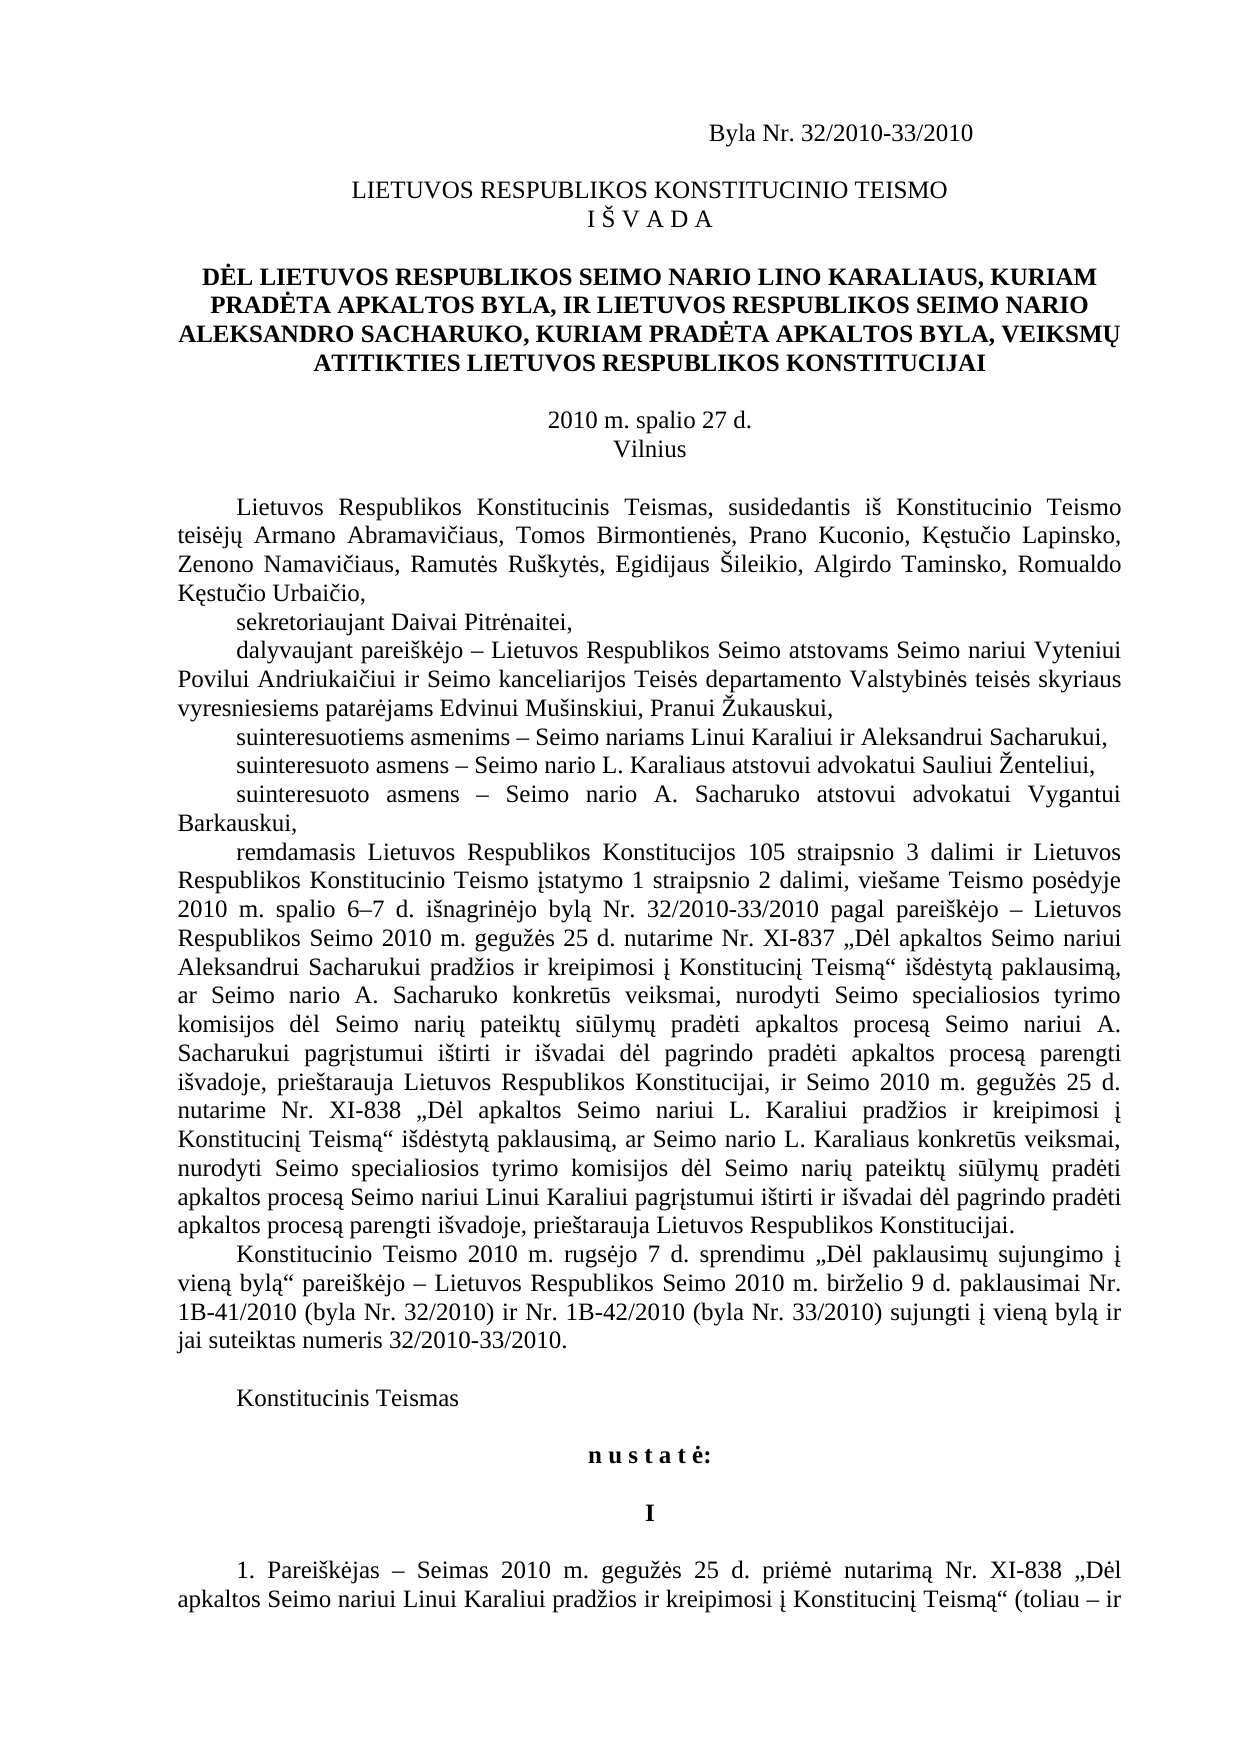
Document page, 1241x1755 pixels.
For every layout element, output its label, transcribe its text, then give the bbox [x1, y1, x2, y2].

text I [177, 1498, 1122, 1527]
text LIETUVOS RESPUBLIKOS KONSTITUCINIO TEISMO [177, 176, 1122, 204]
text suinteresuoto asmens – Seimo nario L. Karaliaus atstovui advokatui Sauliui Ženteliui, [177, 751, 1122, 779]
text Byla Nr. 32/2010-33/2010 [177, 118, 1122, 147]
text sekretoriaujant Daivai Pitrėnaitei, [177, 607, 1122, 636]
text 2010 m. spalio 27 d. [177, 406, 1122, 434]
text Lietuvos Respublikos Konstitucinis Teismas, susidedantis iš Konstitucinio Teismo teisėjų Armano Abramavičiaus, Tomos Birmontienės, Prano Kuconio, Kęstučio Lapinsko, Zenono Namavičiaus, Ramutės Ruškytės, Egidijaus Šileikio, Algirdo Taminsko, Romualdo Kęstučio Urbaičio, [177, 492, 1122, 607]
text Konstitucinio Teismo 2010 m. rugsėjo 7 d. sprendimu „Dėl paklausimų sujungimo į vieną bylą“ pareiškėjo – Lietuvos Respublikos Seimo 2010 m. birželio 9 d. paklausimai Nr. 1B-41/2010 (byla Nr. 32/2010) ir Nr. 1B-42/2010 (byla Nr. 33/2010) sujungti į vieną bylą ir jai suteiktas numeris 32/2010-33/2010. [177, 1239, 1122, 1354]
text I Š V A D A [177, 204, 1122, 233]
text 1. Pareiškėjas – Seimas 2010 m. gegužės 25 d. priėmė nutarimą Nr. XI-838 „Dėl apkaltos Seimo nariui Linui Karaliui pradžios ir kreipimosi į Konstitucinį Teismą“ (toliau – ir [177, 1556, 1122, 1613]
text DĖL LIETUVOS RESPUBLIKOS SEIMO NARIO LINO KARALIAUS, KURIAM PRADĖTA APKALTOS BYLA, IR LIETUVOS RESPUBLIKOS SEIMO NARIO ALEKSANDRO SACHARUKO, KURIAM PRADĖTA APKALTOS BYLA, VEIKSMŲ ATITIKTIES LIETUVOS RESPUBLIKOS KONSTITUCIJAI [177, 262, 1122, 377]
text suinteresuoto asmens – Seimo nario A. Sacharuko atstovui advokatui Vygantui Barkauskui, [177, 779, 1122, 837]
text dalyvaujant pareiškėjo – Lietuvos Respublikos Seimo atstovams Seimo nariui Vyteniui Povilui Andriukaičiui ir Seimo kanceliarijos Teisės departamento Valstybinės teisės skyriaus vyresniesiems patarėjams Edvinui Mušinskiui, Pranui Žukauskui, [177, 636, 1122, 722]
text suinteresuotiems asmenims – Seimo nariams Linui Karaliui ir Aleksandrui Sacharukui, [177, 722, 1122, 751]
text remdamasis Lietuvos Respublikos Konstitucijos 105 straipsnio 3 dalimi ir Lietuvos Respublikos Konstitucinio Teismo įstatymo 1 straipsnio 2 dalimi, viešame Teismo posėdyje 2010 m. spalio 6–7 d. išnagrinėjo bylą Nr. 32/2010-33/2010 pagal pareiškėjo – Lietuvos Respublikos Seimo 2010 m. gegužės 25 d. nutarime Nr. XI-837 „Dėl apkaltos Seimo nariui Aleksandrui Sacharukui pradžios ir kreipimosi į Konstitucinį Teismą“ išdėstytą paklausimą, ar Seimo nario A. Sacharuko konkretūs veiksmai, nurodyti Seimo specialiosios tyrimo komisijos dėl Seimo narių pateiktų siūlymų pradėti apkaltos procesą Seimo nariui A. Sacharukui pagrįstumui ištirti ir išvadai dėl pagrindo pradėti apkaltos procesą parengti išvadoje, prieštarauja Lietuvos Respublikos Konstitucijai, ir Seimo 2010 m. gegužės 25 d. nutarime Nr. XI-838 „Dėl apkaltos Seimo nariui L. Karaliui pradžios ir kreipimosi į Konstitucinį Teismą“ išdėstytą paklausimą, ar Seimo nario L. Karaliaus konkretūs veiksmai, nurodyti Seimo specialiosios tyrimo komisijos dėl Seimo narių pateiktų siūlymų pradėti apkaltos procesą Seimo nariui Linui Karaliui pagrįstumui ištirti ir išvadai dėl pagrindo pradėti apkaltos procesą parengti išvadoje, prieštarauja Lietuvos Respublikos Konstitucijai. [177, 837, 1122, 1239]
text Konstitucinis Teismas [177, 1383, 1122, 1412]
text Vilnius [177, 434, 1122, 463]
text n u s t a t ė: [177, 1441, 1122, 1469]
